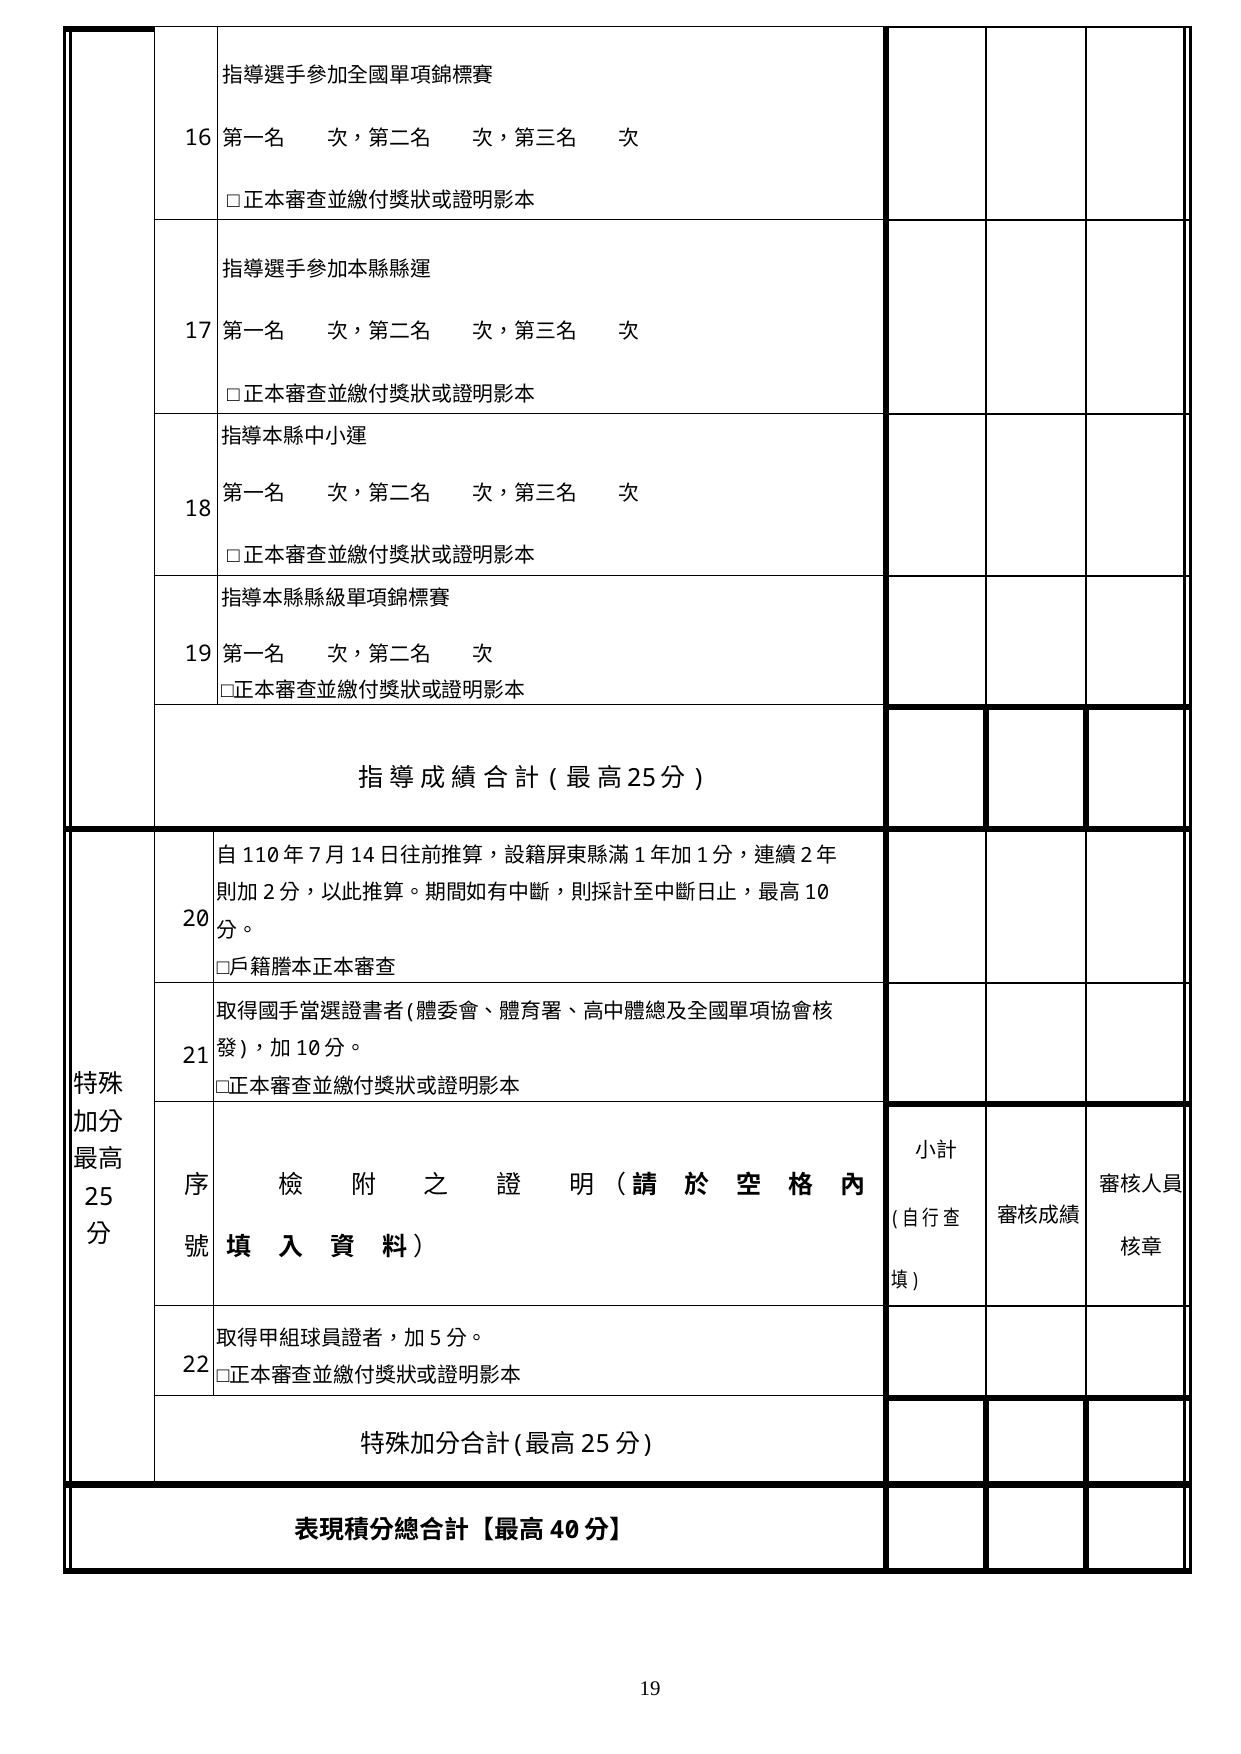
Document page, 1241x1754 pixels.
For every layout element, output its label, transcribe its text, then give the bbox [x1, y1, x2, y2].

table_cell [889, 1307, 985, 1394]
table_cell [989, 1401, 1083, 1481]
table_cell 21 [155, 983, 213, 1101]
table_cell 指導選手參加全國單項錦標賽 第一名 次，第二名 次，第三名 次 □正本審查並繳付獎狀或證明影本 [218, 27, 883, 219]
table_cell 小計 (自行查填) [889, 1107, 985, 1305]
table_cell [889, 415, 985, 574]
table_cell [987, 415, 1085, 574]
table_cell [987, 1307, 1085, 1394]
table_cell 22 [155, 1306, 213, 1394]
table_cell 自110年7月14日往前推算，設籍屏東縣滿1年加1分，連續2年則加2分，以此推算。期間如有中斷，則採計至中斷日止，最高10分。 □戶籍謄本正本審查 [214, 832, 883, 982]
table_cell [889, 1401, 983, 1481]
table_cell 指導選手參加本縣縣運 第一名 次，第二名 次，第三名 次 □正本審查並繳付獎狀或證明影本 [218, 220, 883, 413]
table_cell [989, 1488, 1083, 1568]
table_cell 17 [155, 220, 217, 413]
table_cell 取得甲組球員證者，加5分。 □正本審查並繳付獎狀或證明影本 [214, 1306, 883, 1394]
table_cell [889, 984, 985, 1101]
table_cell 指導本縣中小運 第一名 次，第二名 次，第三名 次 □正本審查並繳付獎狀或證明影本 [218, 414, 883, 574]
table_cell 序號 [155, 1102, 213, 1305]
table_cell [72, 32, 154, 826]
table_cell [1087, 1307, 1183, 1394]
table_cell [1089, 710, 1183, 826]
table_cell [889, 710, 983, 826]
table_cell 指導本縣縣級單項錦標賽 第一名 次，第二名 次 □正本審查並繳付獎狀或證明影本 [218, 576, 883, 704]
table_cell [889, 28, 985, 219]
table_cell 18 [155, 414, 217, 574]
table_cell 表現積分總合計【最高40分】 [72, 1488, 883, 1568]
table_cell 16 [155, 27, 217, 219]
table_cell [1087, 28, 1183, 219]
table_cell [1087, 832, 1183, 982]
table_cell [889, 221, 985, 413]
table_cell [987, 28, 1085, 219]
table_cell 20 [155, 832, 213, 982]
table_cell 檢 附 之 證 明（請 於 空 格 內 填 入 資 料） [214, 1102, 883, 1305]
table_cell [889, 832, 985, 982]
table_cell 指導成績合計(最高25分) [155, 705, 883, 826]
table_cell 審核人員核章 [1087, 1107, 1183, 1305]
table_cell [1089, 1488, 1183, 1568]
table_cell 取得國手當選證書者(體委會、體育署、高中體總及全國單項協會核發)，加10分。 □正本審查並繳付獎狀或證明影本 [214, 983, 883, 1101]
table_cell 特殊加分合計(最高25分) [155, 1396, 883, 1481]
table_cell [1087, 577, 1183, 704]
table_cell 審核成績 [987, 1107, 1085, 1305]
table_cell [1087, 221, 1183, 413]
table_cell [889, 577, 985, 704]
table_cell [989, 710, 1083, 826]
table_cell 特殊加分最高25分 [72, 832, 154, 1481]
table_cell [987, 984, 1085, 1101]
table_cell [889, 1488, 983, 1568]
table_cell [1089, 1401, 1183, 1481]
table_cell [987, 832, 1085, 982]
table_cell 19 [155, 576, 217, 704]
table_cell [1087, 984, 1183, 1101]
table_cell [987, 221, 1085, 413]
table_cell [987, 577, 1085, 704]
table_cell [1087, 415, 1183, 574]
